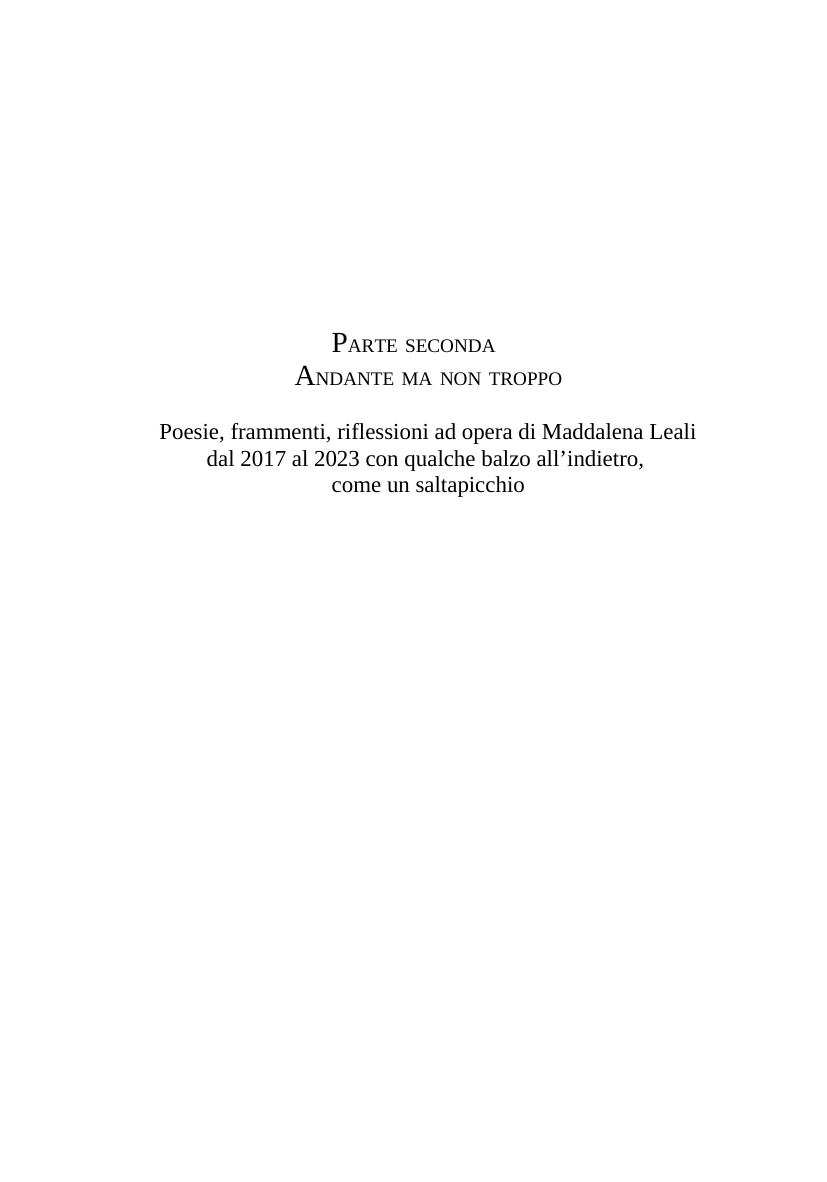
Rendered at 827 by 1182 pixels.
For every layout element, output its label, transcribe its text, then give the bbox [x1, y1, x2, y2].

text Poesie, frammenti, riflessioni ad opera di Maddalena Leali [118, 418, 738, 444]
subtitle Parte seconda [88, 325, 738, 358]
text dal 2017 al 2023 con qualche balzo all’indietro, [118, 444, 738, 471]
subtitle Andante ma non troppo [118, 358, 738, 392]
text come un saltapicchio [118, 471, 738, 497]
